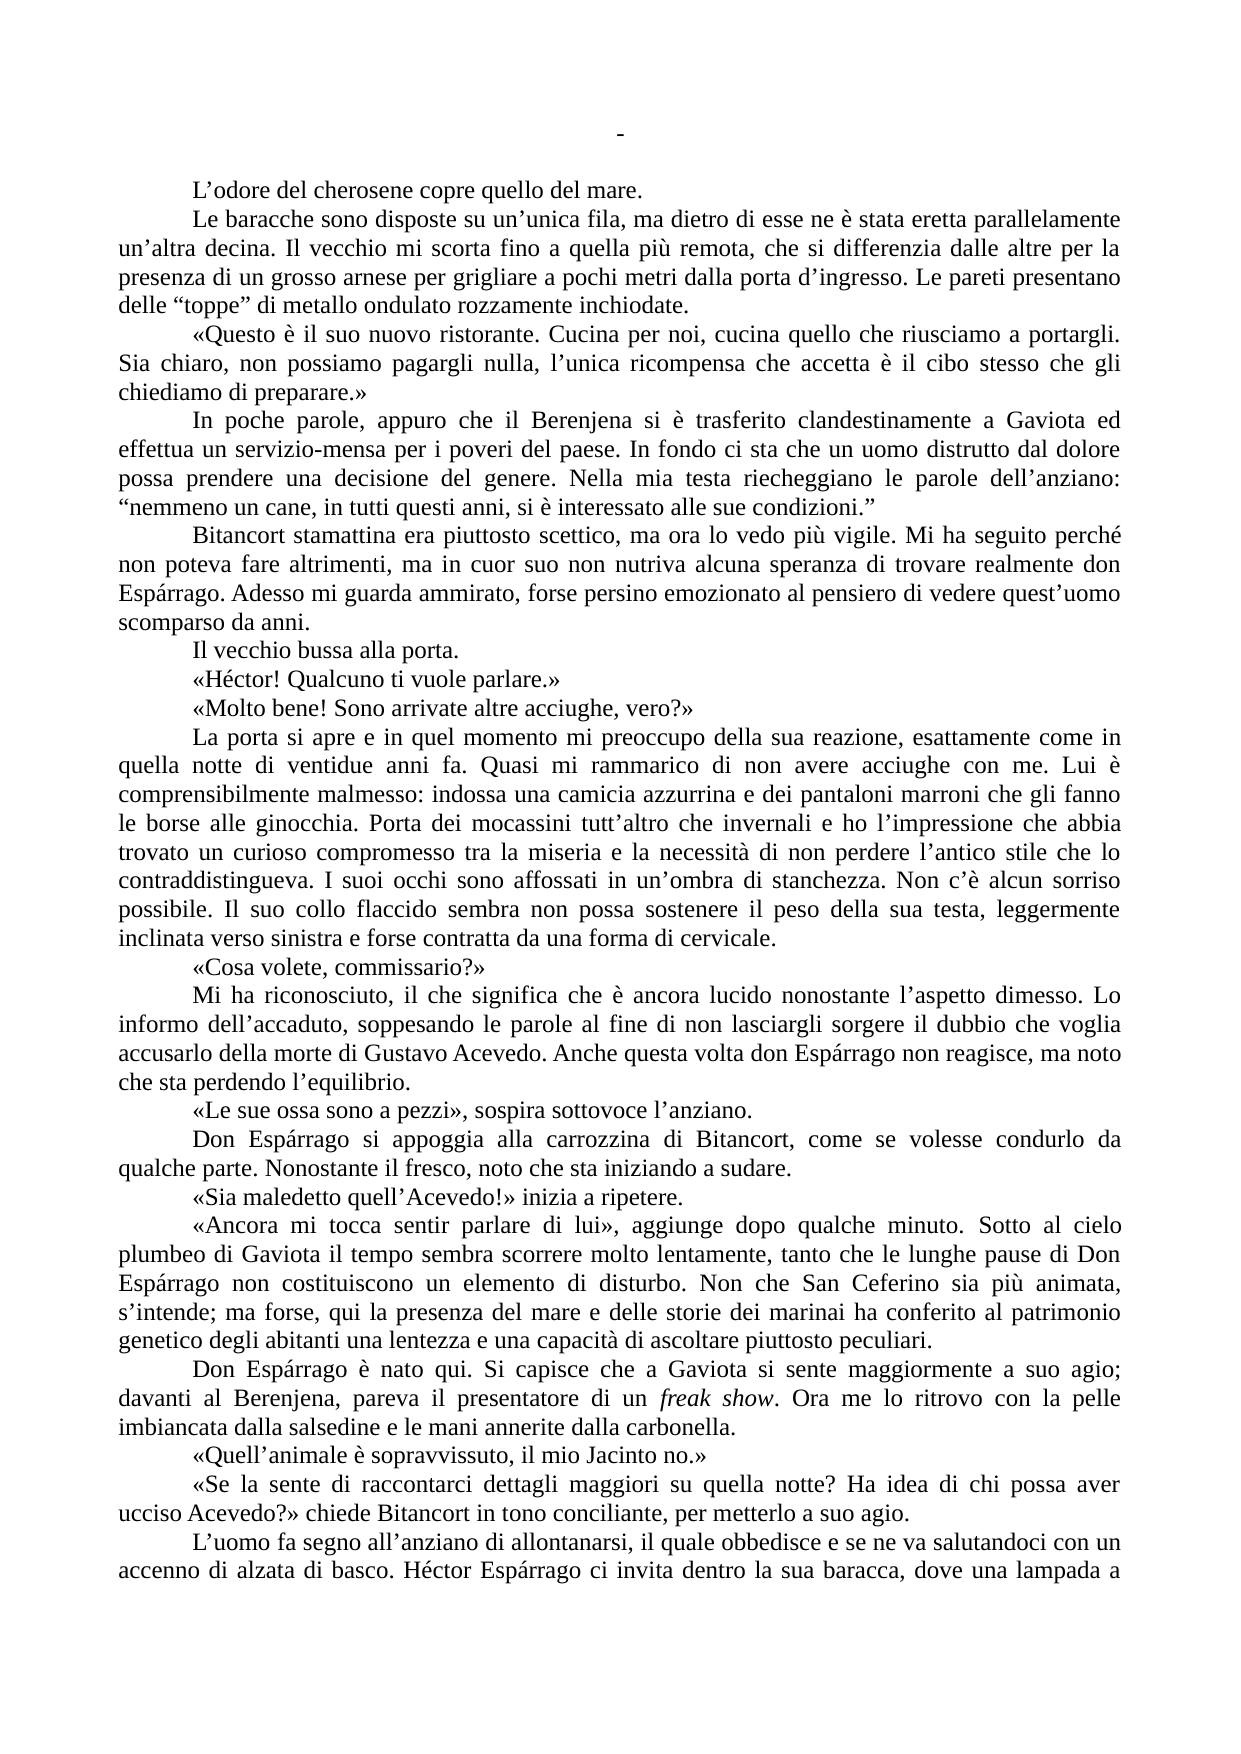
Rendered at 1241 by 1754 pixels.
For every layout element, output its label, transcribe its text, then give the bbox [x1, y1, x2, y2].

text Il vecchio bussa alla porta. [118, 636, 1122, 664]
text L’uomo fa segno all’anziano di allontanarsi, il quale obbedisce e se ne va salutandoci con un accenno di alzata di basco. Héctor Espárrago ci invita dentro la sua baracca, dove una lampada a [118, 1527, 1122, 1584]
text «Quell’animale è sopravvissuto, il mio Jacinto no.» [118, 1441, 1122, 1469]
text «Sia maledetto quell’Acevedo!» inizia a ripetere. [118, 1182, 1122, 1211]
text Don Espárrago si appoggia alla carrozzina di Bitancort, come se volesse condurlo da qualche parte. Nonostante il fresco, noto che sta iniziando a sudare. [118, 1124, 1122, 1182]
text «Se la sente di raccontarci dettagli maggiori su quella notte? Ha idea di chi possa aver ucciso Acevedo?» chiede Bitancort in tono conciliante, per metterlo a suo agio. [118, 1469, 1122, 1527]
text Le baracche sono disposte su un’unica fila, ma dietro di esse ne è stata eretta parallelamente un’altra decina. Il vecchio mi scorta fino a quella più remota, che si differenzia dalle altre per la presenza di un grosso arnese per grigliare a pochi metri dalla porta d’ingresso. Le pareti presentano delle “toppe” di metallo ondulato rozzamente inchiodate. [118, 204, 1122, 319]
text «Molto bene! Sono arrivate altre acciughe, vero?» [118, 693, 1122, 722]
text «Ancora mi tocca sentir parlare di lui», aggiunge dopo qualche minuto. Sotto al cielo plumbeo di Gaviota il tempo sembra scorrere molto lentamente, tanto che le lunghe pause di Don Espárrago non costituiscono un elemento di disturbo. Non che San Ceferino sia più animata, s’intende; ma forse, qui la presenza del mare e delle storie dei marinai ha conferito al patrimonio genetico degli abitanti una lentezza e una capacità di ascoltare piuttosto peculiari. [118, 1211, 1122, 1354]
text «Héctor! Qualcuno ti vuole parlare.» [118, 664, 1122, 693]
text Mi ha riconosciuto, il che significa che è ancora lucido nonostante l’aspetto dimesso. Lo informo dell’accaduto, soppesando le parole al fine di non lasciargli sorgere il dubbio che voglia accusarlo della morte di Gustavo Acevedo. Anche questa volta don Espárrago non reagisce, ma noto che sta perdendo l’equilibrio. [118, 981, 1122, 1096]
text «Cosa volete, commissario?» [118, 952, 1122, 981]
text «Le sue ossa sono a pezzi», sospira sottovoce l’anziano. [118, 1096, 1122, 1124]
text L’odore del cherosene copre quello del mare. [118, 176, 1122, 204]
text - [118, 118, 1122, 147]
text La porta si apre e in quel momento mi preoccupo della sua reazione, esattamente come in quella notte di ventidue anni fa. Quasi mi rammarico di non avere acciughe con me. Lui è comprensibilmente malmesso: indossa una camicia azzurrina e dei pantaloni marroni che gli fanno le borse alle ginocchia. Porta dei mocassini tutt’altro che invernali e ho l’impressione che abbia trovato un curioso compromesso tra la miseria e la necessità di non perdere l’antico stile che lo contraddistingueva. I suoi occhi sono affossati in un’ombra di stanchezza. Non c’è alcun sorriso possibile. Il suo collo flaccido sembra non possa sostenere il peso della sua testa, leggermente inclinata verso sinistra e forse contratta da una forma di cervicale. [118, 722, 1122, 952]
text Don Espárrago è nato qui. Si capisce che a Gaviota si sente maggiormente a suo agio; davanti al Berenjena, pareva il presentatore di un freak show. Ora me lo ritrovo con la pelle imbiancata dalla salsedine e le mani annerite dalla carbonella. [118, 1354, 1122, 1441]
text In poche parole, appuro che il Berenjena si è trasferito clandestinamente a Gaviota ed effettua un servizio-mensa per i poveri del paese. In fondo ci sta che un uomo distrutto dal dolore possa prendere una decisione del genere. Nella mia testa riecheggiano le parole dell’anziano: “nemmeno un cane, in tutti questi anni, si è interessato alle sue condizioni.” [118, 406, 1122, 521]
text «Questo è il suo nuovo ristorante. Cucina per noi, cucina quello che riusciamo a portargli. Sia chiaro, non possiamo pagargli nulla, l’unica ricompensa che accetta è il cibo stesso che gli chiediamo di preparare.» [118, 319, 1122, 406]
text Bitancort stamattina era piuttosto scettico, ma ora lo vedo più vigile. Mi ha seguito perché non poteva fare altrimenti, ma in cuor suo non nutriva alcuna speranza di trovare realmente don Espárrago. Adesso mi guarda ammirato, forse persino emozionato al pensiero di vedere quest’uomo scomparso da anni. [118, 521, 1122, 636]
